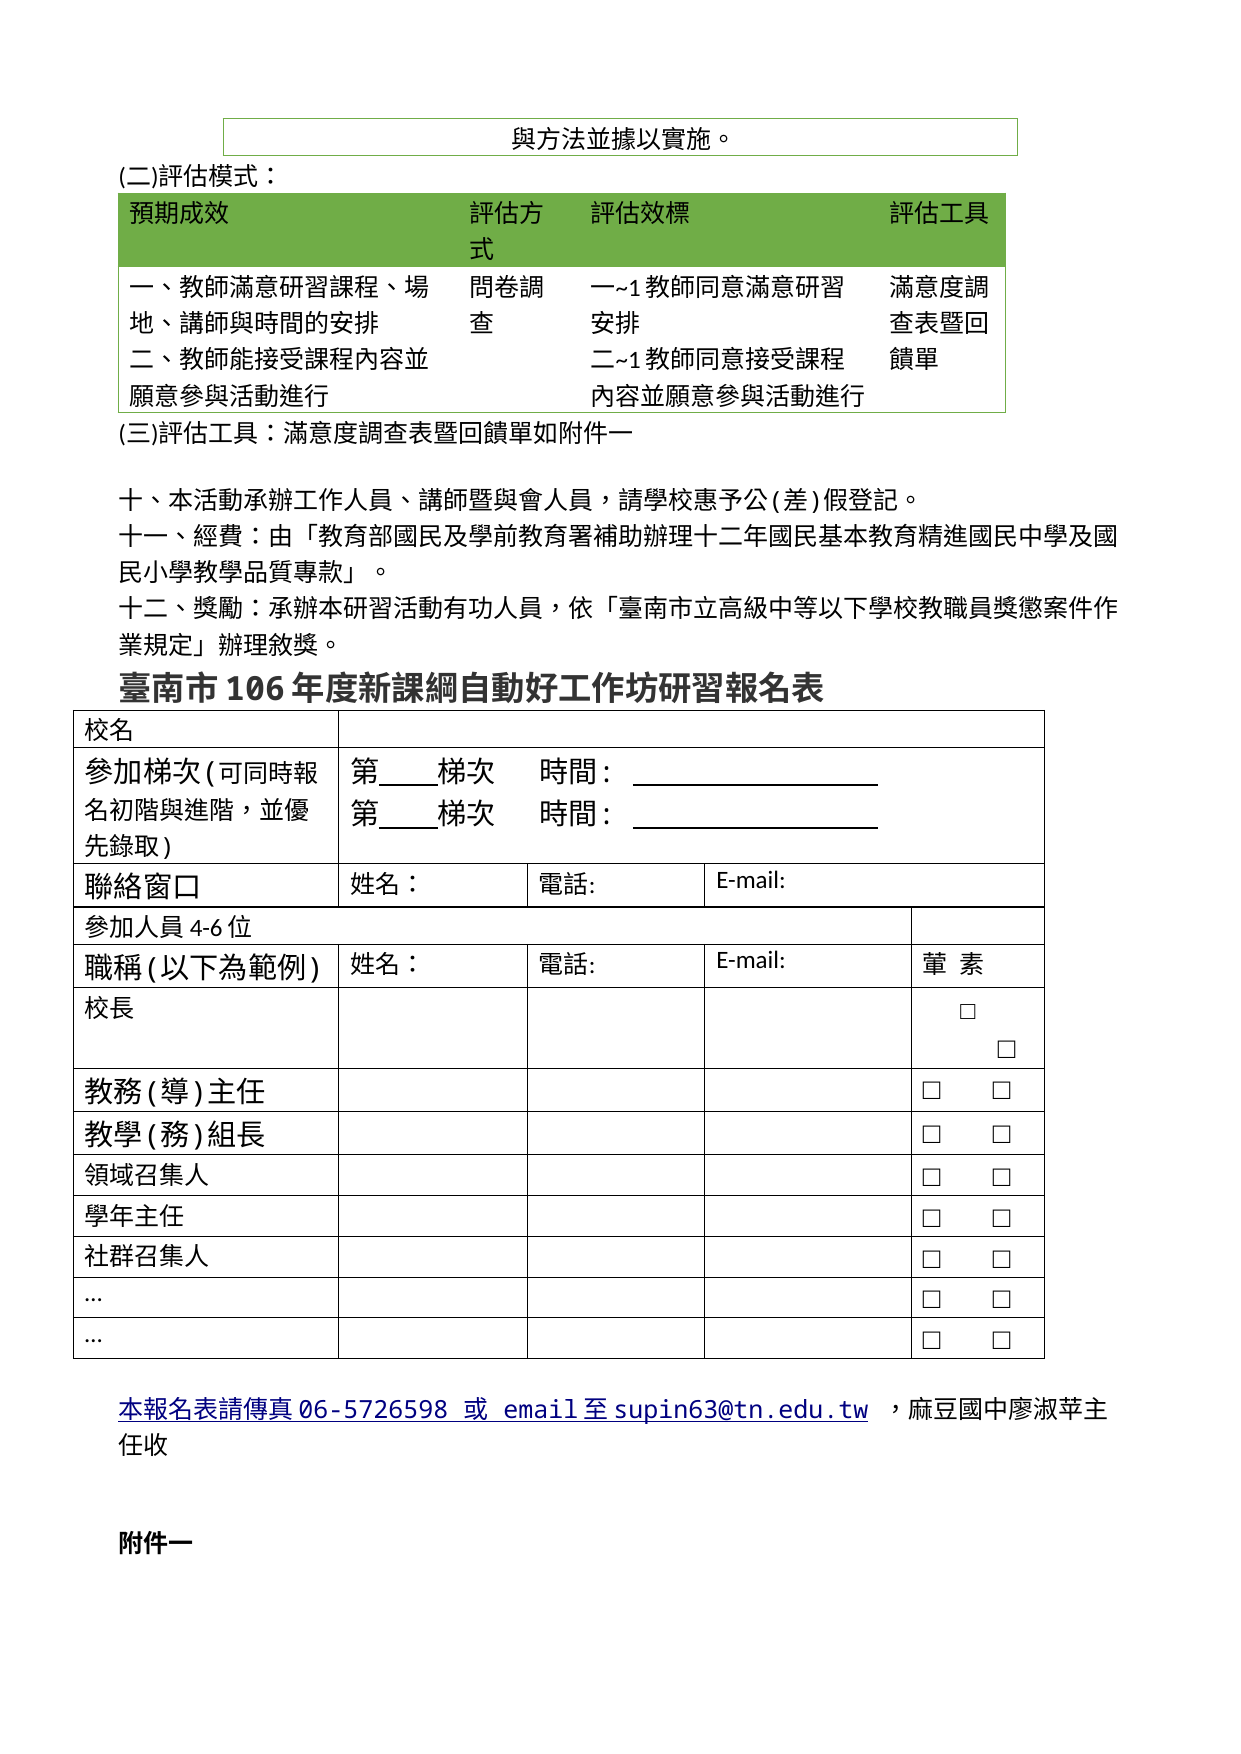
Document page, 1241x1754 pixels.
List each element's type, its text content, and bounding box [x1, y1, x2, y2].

table_header 評估效標 [579, 194, 878, 266]
table_cell 教務(導)主任 [74, 1069, 338, 1111]
table_cell 姓名： [339, 945, 527, 987]
table_cell [339, 1278, 527, 1317]
table_cell 與方法並據以實施。 [500, 119, 1017, 155]
table_cell [912, 908, 1044, 944]
table_cell 參加人員4-6位 [74, 908, 911, 944]
table_cell 參加梯次(可同時報名初階與進階，並優先錄取) [74, 748, 338, 863]
table_header 預期成效 [119, 194, 458, 266]
table_cell [705, 1237, 911, 1277]
table_cell [528, 1278, 704, 1317]
table_cell [705, 1112, 911, 1154]
table_cell [339, 1196, 527, 1236]
table_cell □ □ [912, 1237, 1044, 1277]
table_cell [528, 988, 704, 1067]
table_cell 教學(務)組長 [74, 1112, 338, 1154]
table_cell [339, 1318, 527, 1358]
table_cell 一、教師滿意研習課程、場地、講師與時間的安排 二、教師能接受課程內容並願意參與活動進行 [119, 267, 458, 412]
text 附件一 [118, 1523, 1122, 1559]
text (三)評估工具：滿意度調查表暨回饋單如附件一 [118, 413, 1122, 449]
table_cell 社群召集人 [74, 1237, 338, 1277]
table_cell 學年主任 [74, 1196, 338, 1236]
table_cell [528, 1318, 704, 1358]
table_cell E-mail: [705, 864, 1044, 906]
table_cell [705, 1196, 911, 1236]
text 十二、獎勵：承辦本研習活動有功人員，依「臺南市立高級中等以下學校教職員獎懲案件作業規定」辦理敘獎。 [118, 589, 1122, 661]
table_cell [224, 119, 500, 155]
table_cell 電話: [528, 945, 704, 987]
table_cell [528, 1069, 704, 1111]
table_cell □ □ [912, 1196, 1044, 1236]
table_cell [339, 1237, 527, 1277]
table_cell [339, 1069, 527, 1111]
table_cell … [74, 1318, 338, 1358]
text 本報名表請傳真06-5726598 或 email至supin63@tn.edu.tw ，麻豆國中廖淑苹主任收 [118, 1389, 1122, 1462]
table_cell 姓名： [339, 864, 527, 906]
table_cell 問卷調查 [458, 267, 579, 412]
table_cell [705, 1069, 911, 1111]
table_cell E-mail: [705, 945, 911, 987]
table_cell [339, 1155, 527, 1195]
table_cell [528, 1196, 704, 1236]
table_cell [705, 988, 911, 1067]
text 十一、經費：由「教育部國民及學前教育署補助辦理十二年國民基本教育精進國民中學及國民小學教學品質專款」。 [118, 516, 1122, 589]
table_header [339, 711, 1044, 747]
table_cell [339, 1112, 527, 1154]
table_cell □ [912, 988, 1044, 1067]
table_cell 校長 [74, 988, 338, 1067]
table_cell □ □ [912, 1278, 1044, 1317]
table_cell [528, 1237, 704, 1277]
table_header 校名 [74, 711, 338, 747]
table_cell [705, 1278, 911, 1317]
text 臺南市106年度新課綱自動好工作坊研習報名表 [118, 661, 1122, 710]
table_cell [705, 1318, 911, 1358]
table_cell 聯絡窗口 [74, 864, 338, 906]
table_header 評估方式 [458, 194, 579, 266]
table_cell □ □ [912, 1155, 1044, 1195]
table_cell [339, 988, 527, 1067]
table_cell [705, 1155, 911, 1195]
table_cell 滿意度調查表暨回饋單 [878, 267, 1005, 412]
table_cell 領域召集人 [74, 1155, 338, 1195]
table_cell … [74, 1278, 338, 1317]
text (二)評估模式： [118, 156, 1122, 193]
table_cell 一~1教師同意滿意研習安排 二~1教師同意接受課程內容並願意參與活動進行 [579, 267, 878, 412]
table_cell 第 梯次 時間: 第 梯次 時間: [339, 748, 1044, 863]
text 十、本活動承辦工作人員、講師暨與會人員，請學校惠予公(差)假登記。 [118, 480, 1122, 516]
table_cell □ □ [912, 1318, 1044, 1358]
table_cell 葷 素 [912, 945, 1044, 987]
table_cell □ □ [912, 1069, 1044, 1111]
table_cell [528, 1112, 704, 1154]
table_cell [528, 1155, 704, 1195]
table_cell 電話: [528, 864, 704, 906]
table_header 評估工具 [878, 194, 1005, 266]
table_cell □ □ [912, 1112, 1044, 1154]
table_cell 職稱(以下為範例) [74, 945, 338, 987]
